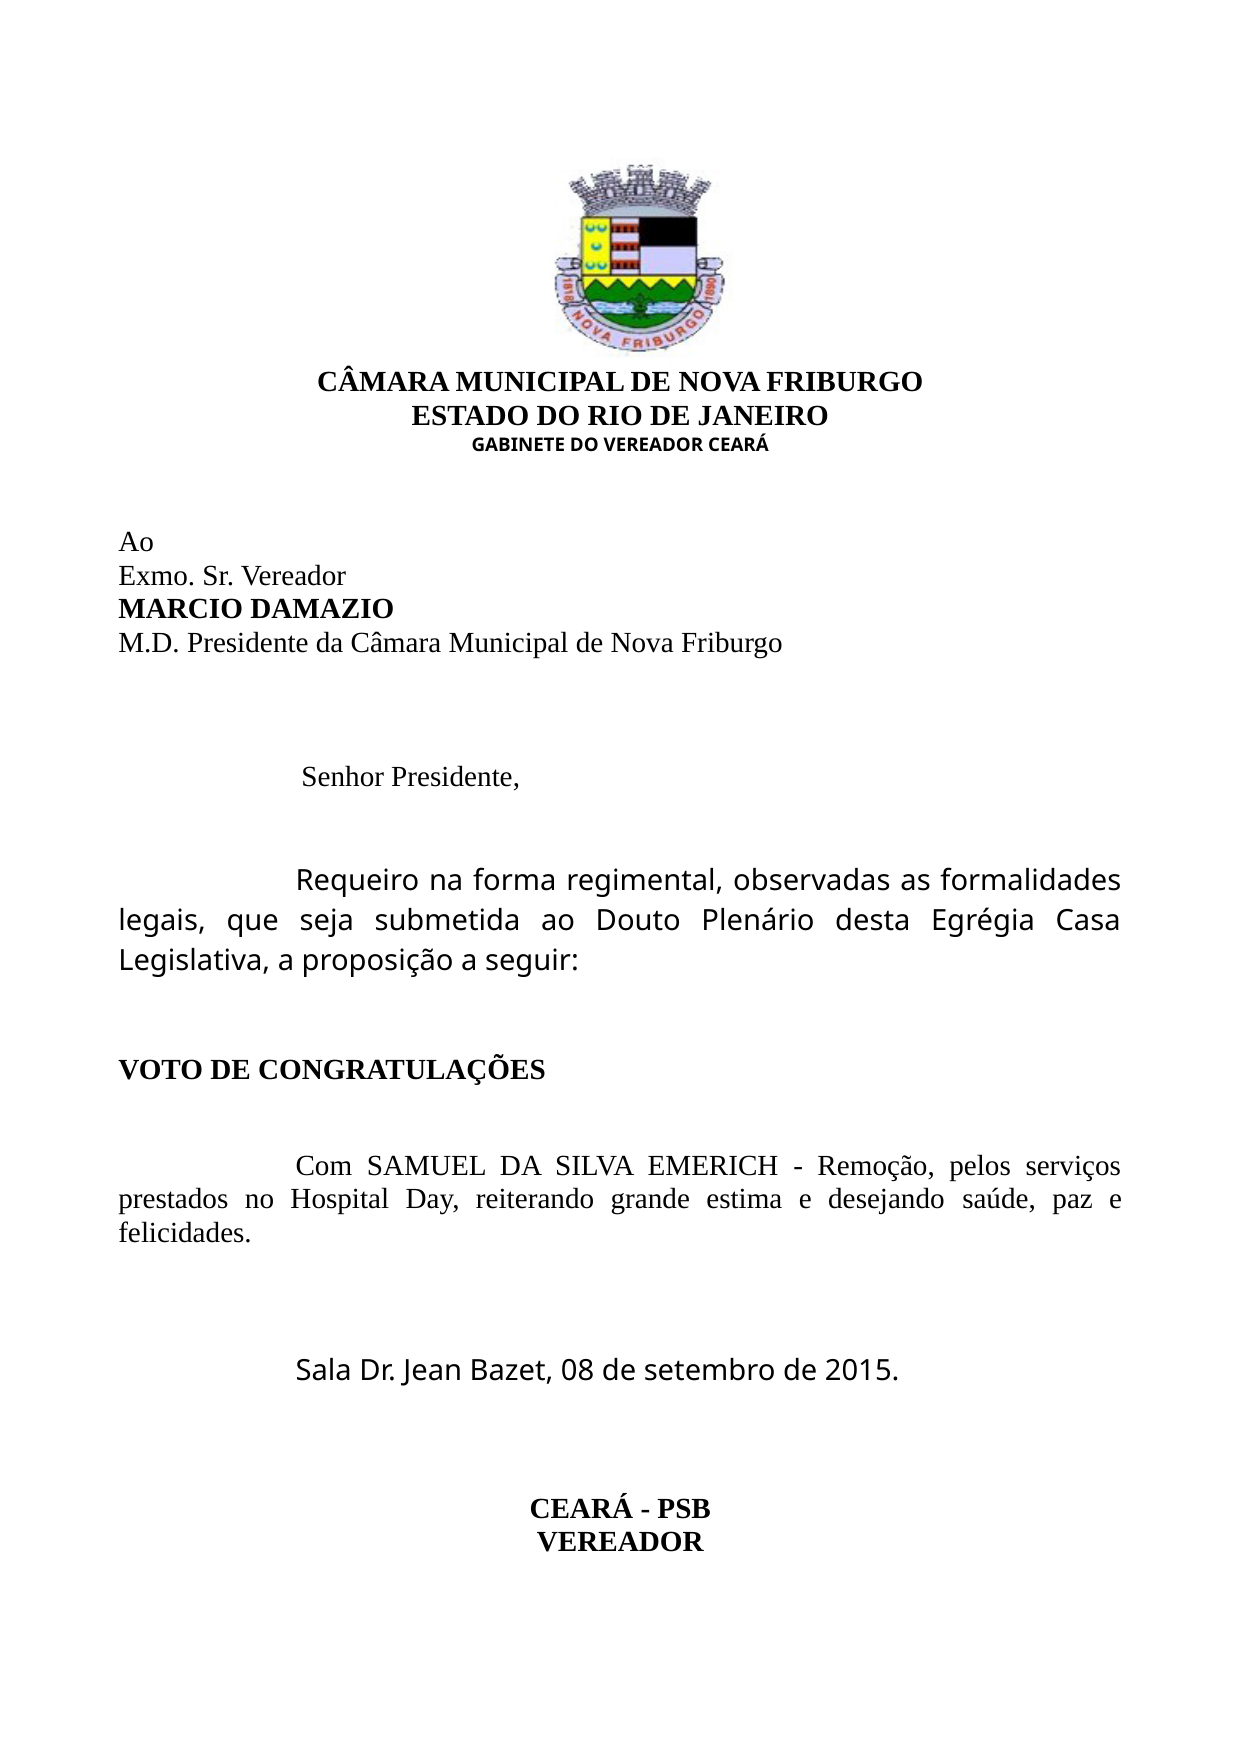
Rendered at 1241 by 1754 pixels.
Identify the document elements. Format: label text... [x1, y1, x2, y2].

text GABINETE DO VEREADOR CEARÁ [118, 431, 1122, 457]
text ESTADO DO RIO DE JANEIRO [118, 398, 1122, 431]
text CEARÁ - PSB [118, 1491, 1122, 1524]
text Requeiro na forma regimental, observadas as formalidades legais, que seja submetida ao Douto Plenário desta Egrégia Casa Legislativa, a proposição a seguir: [118, 859, 1122, 978]
text Ao [118, 524, 1122, 558]
text M.D. Presidente da Câmara Municipal de Nova Friburgo [118, 625, 1122, 658]
text CÂMARA MUNICIPAL DE NOVA FRIBURGO [118, 118, 1122, 398]
text Exmo. Sr. Vereador [118, 558, 1122, 591]
text MARCIO DAMAZIO [118, 591, 1122, 625]
text Senhor Presidente, [118, 759, 1122, 792]
text Com SAMUEL DA SILVA EMERICH - Remoção, pelos serviços prestados no Hospital Day, reiterando grande estima e desejando saúde, paz e felicidades. [118, 1148, 1122, 1248]
text Sala Dr. Jean Bazet, 08 de setembro de 2015. [118, 1349, 1122, 1388]
text VOTO DE CONGRATULAÇÕES [118, 1052, 1122, 1085]
text VEREADOR [118, 1524, 1122, 1558]
